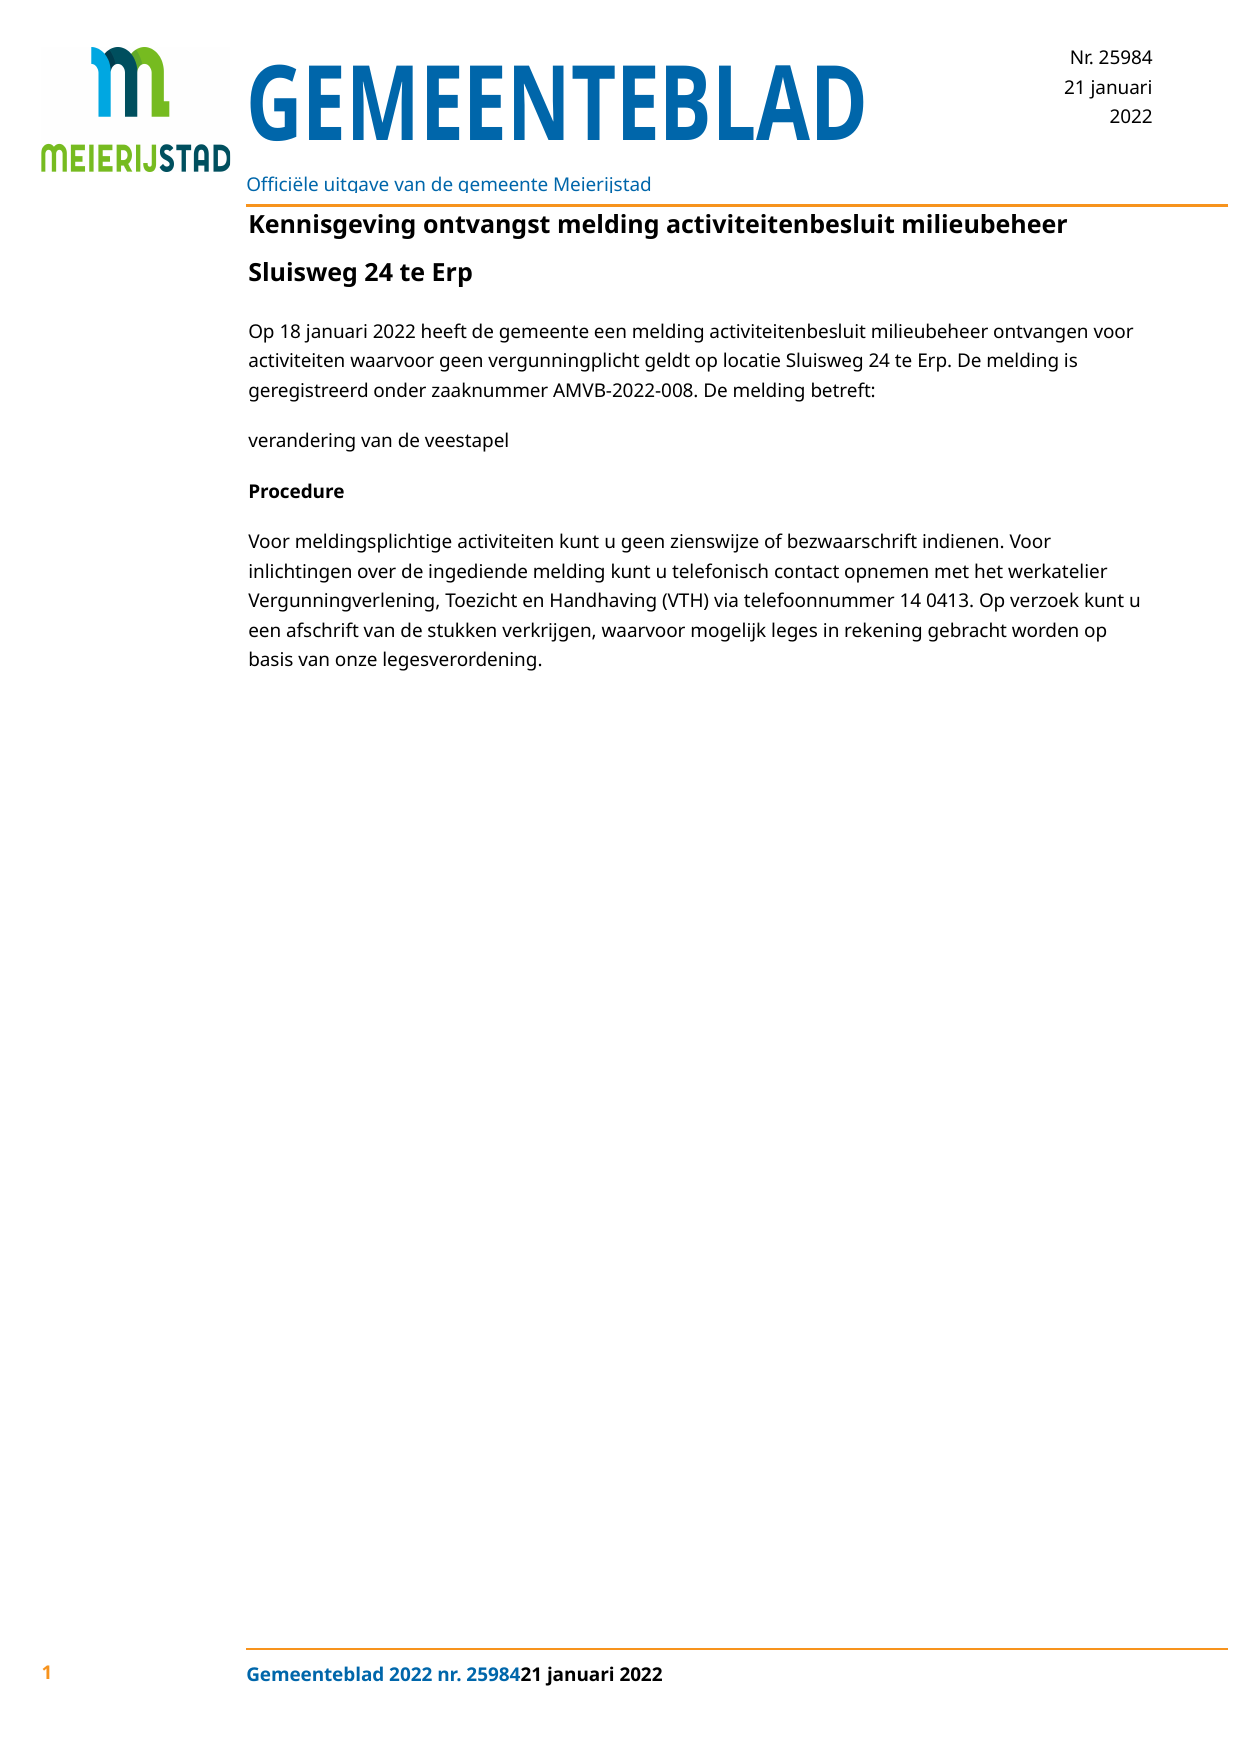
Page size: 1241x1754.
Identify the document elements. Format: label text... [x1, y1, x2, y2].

text Procedure [248, 478, 1152, 504]
text Op 18 januari 2022 heeft de gemeente een melding activiteitenbesluit milieubeheer ontvangen voor activiteiten waarvoor geen vergunningplicht geldt op locatie Sluisweg 24 te Erp. De melding is geregistreerd onder zaaknummer AMVB-2022-008. De melding betreft: [248, 318, 1152, 403]
text verandering van de veestapel [248, 427, 1152, 453]
text Kennisgeving ontvangst melding activiteitenbesluit milieubeheer Sluisweg 24 te Erp [248, 207, 1152, 288]
picture [41, 47, 231, 172]
text Voor meldingsplichtige activiteiten kunt u geen zienswijze of bezwaarschrift indienen. Voor inlichtingen over de ingediende melding kunt u telefonisch contact opnemen met het werkatelier Vergunningverlening, Toezicht en Handhaving (VTH) via telefoonnummer 14 0413. Op verzoek kunt u een afschrift van de stukken verkrijgen, waarvoor mogelijk leges in rekening gebracht worden op basis van onze legesverordening. [248, 528, 1152, 672]
